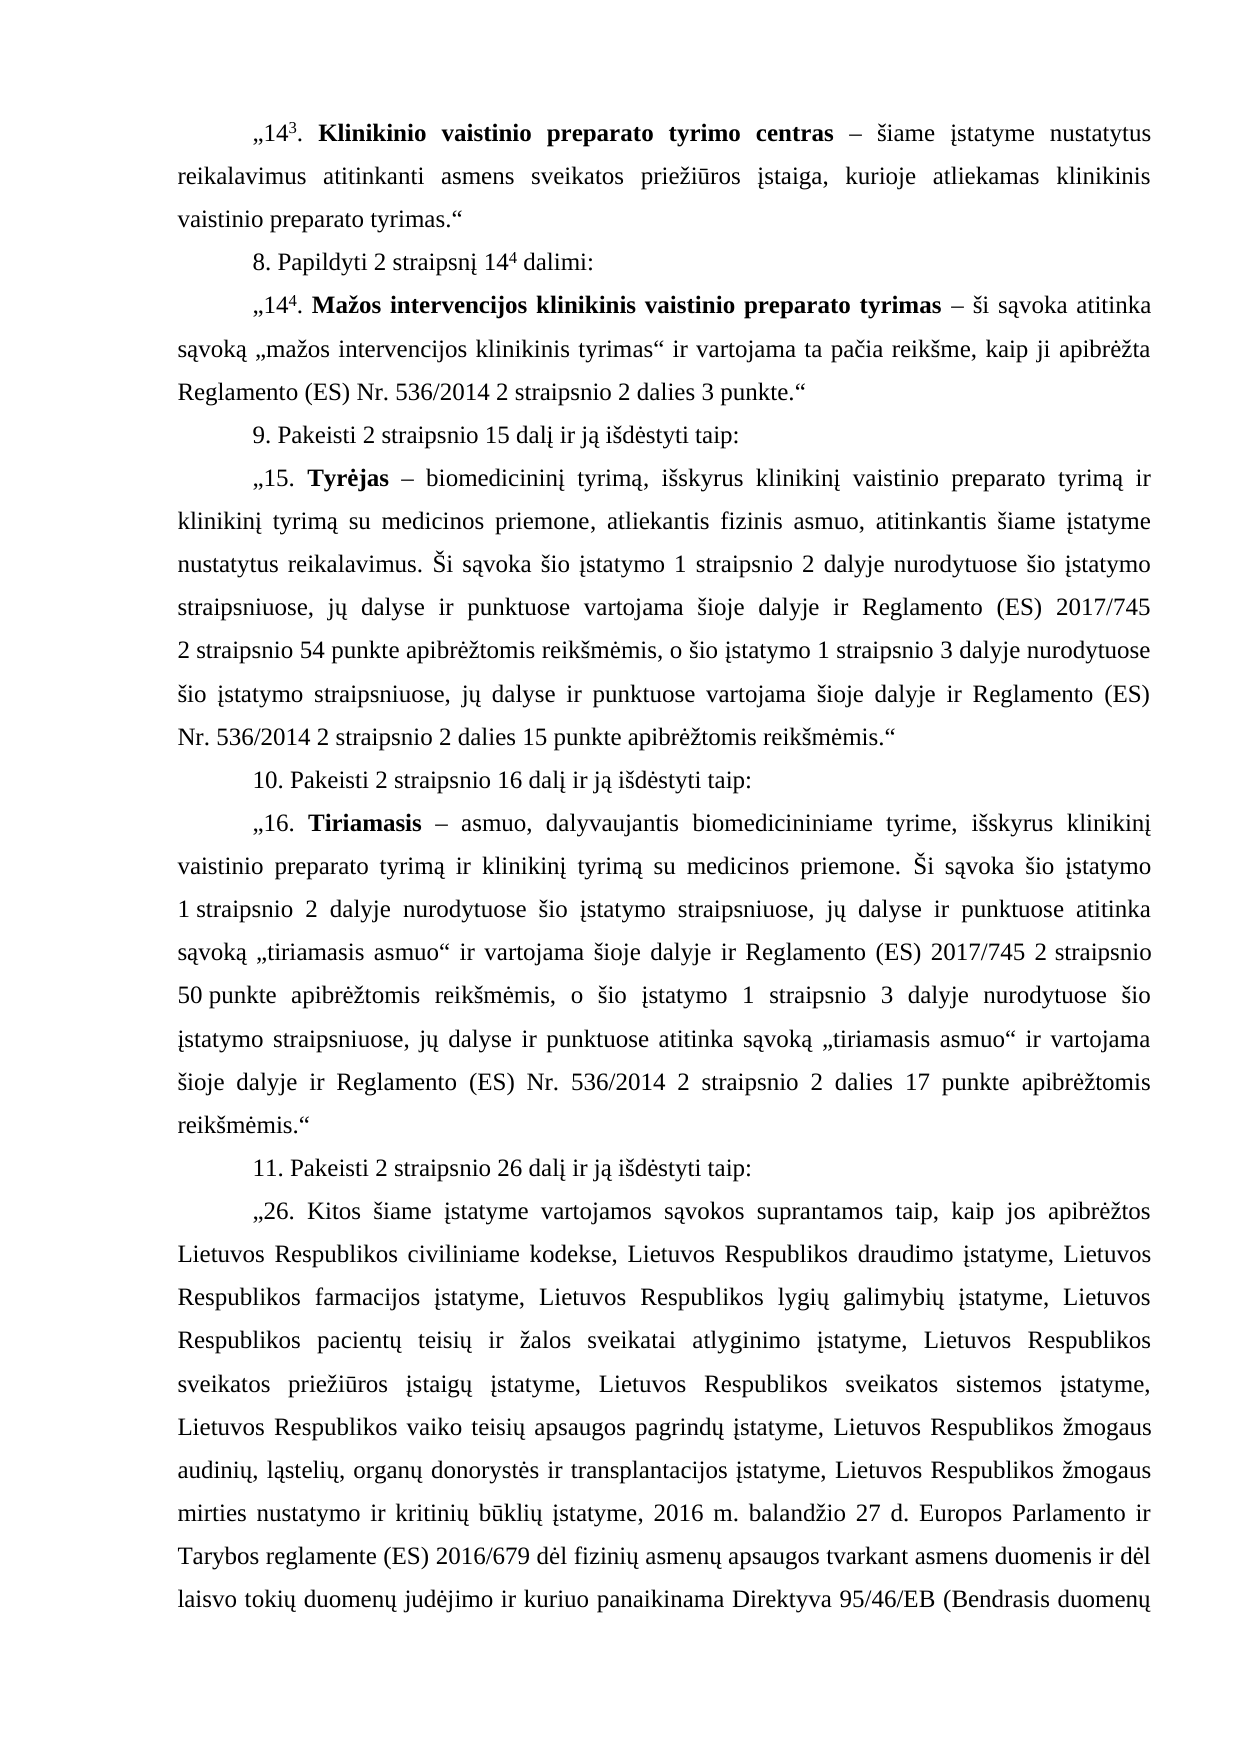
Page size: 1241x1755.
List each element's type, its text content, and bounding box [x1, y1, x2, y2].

text „26. Kitos šiame įstatyme vartojamos sąvokos suprantamos taip, kaip jos apibrėžtos Lietuvos Respublikos civiliniame kodekse, Lietuvos Respublikos draudimo įstatyme, Lietuvos Respublikos farmacijos įstatyme, Lietuvos Respublikos lygių galimybių įstatyme, Lietuvos Respublikos pacientų teisių ir žalos sveikatai atlyginimo įstatyme, Lietuvos Respublikos sveikatos priežiūros įstaigų įstatyme, Lietuvos Respublikos sveikatos sistemos įstatyme, Lietuvos Respublikos vaiko teisių apsaugos pagrindų įstatyme, Lietuvos Respublikos žmogaus audinių, ląstelių, organų donorystės ir transplantacijos įstatyme, Lietuvos Respublikos žmogaus mirties nustatymo ir kritinių būklių įstatyme, 2016 m. balandžio 27 d. Europos Parlamento ir Tarybos reglamente (ES) 2016/679 dėl fizinių asmenų apsaugos tvarkant asmens duomenis ir dėl laisvo tokių duomenų judėjimo ir kuriuo panaikinama Direktyva 95/46/EB (Bendrasis duomenų [177, 1196, 1152, 1613]
text 8. Papildyti 2 straipsnį 144 dalimi: [177, 247, 1152, 276]
text „144. Mažos intervencijos klinikinis vaistinio preparato tyrimas – ši sąvoka atitinka sąvoką „mažos intervencijos klinikinis tyrimas“ ir vartojama ta pačia reikšme, kaip ji apibrėžta Reglamento (ES) Nr. 536/2014 2 straipsnio 2 dalies 3 punkte.“ [177, 291, 1152, 406]
text „143. Klinikinio vaistinio preparato tyrimo centras – šiame įstatyme nustatytus reikalavimus atitinkanti asmens sveikatos priežiūros įstaiga, kurioje atliekamas klinikinis vaistinio preparato tyrimas.“ [177, 118, 1152, 233]
text 11. Pakeisti 2 straipsnio 26 dalį ir ją išdėstyti taip: [177, 1153, 1152, 1182]
text 10. Pakeisti 2 straipsnio 16 dalį ir ją išdėstyti taip: [177, 765, 1152, 794]
text 9. Pakeisti 2 straipsnio 15 dalį ir ją išdėstyti taip: [177, 420, 1152, 449]
text „16. Tiriamasis – asmuo, dalyvaujantis biomedicininiame tyrime, išskyrus klinikinį vaistinio preparato tyrimą ir klinikinį tyrimą su medicinos priemone. Ši sąvoka šio įstatymo 1 straipsnio 2 dalyje nurodytuose šio įstatymo straipsniuose, jų dalyse ir punktuose atitinka sąvoką „tiriamasis asmuo“ ir vartojama šioje dalyje ir Reglamento (ES) 2017/745 2 straipsnio 50 punkte apibrėžtomis reikšmėmis, o šio įstatymo 1 straipsnio 3 dalyje nurodytuose šio įstatymo straipsniuose, jų dalyse ir punktuose atitinka sąvoką „tiriamasis asmuo“ ir vartojama šioje dalyje ir Reglamento (ES) Nr. 536/2014 2 straipsnio 2 dalies 17 punkte apibrėžtomis reikšmėmis.“ [177, 808, 1152, 1139]
text „15. Tyrėjas – biomedicininį tyrimą, išskyrus klinikinį vaistinio preparato tyrimą ir klinikinį tyrimą su medicinos priemone, atliekantis fizinis asmuo, atitinkantis šiame įstatyme nustatytus reikalavimus. Ši sąvoka šio įstatymo 1 straipsnio 2 dalyje nurodytuose šio įstatymo straipsniuose, jų dalyse ir punktuose vartojama šioje dalyje ir Reglamento (ES) 2017/745 2 straipsnio 54 punkte apibrėžtomis reikšmėmis, o šio įstatymo 1 straipsnio 3 dalyje nurodytuose šio įstatymo straipsniuose, jų dalyse ir punktuose vartojama šioje dalyje ir Reglamento (ES) Nr. 536/2014 2 straipsnio 2 dalies 15 punkte apibrėžtomis reikšmėmis.“ [177, 463, 1152, 751]
